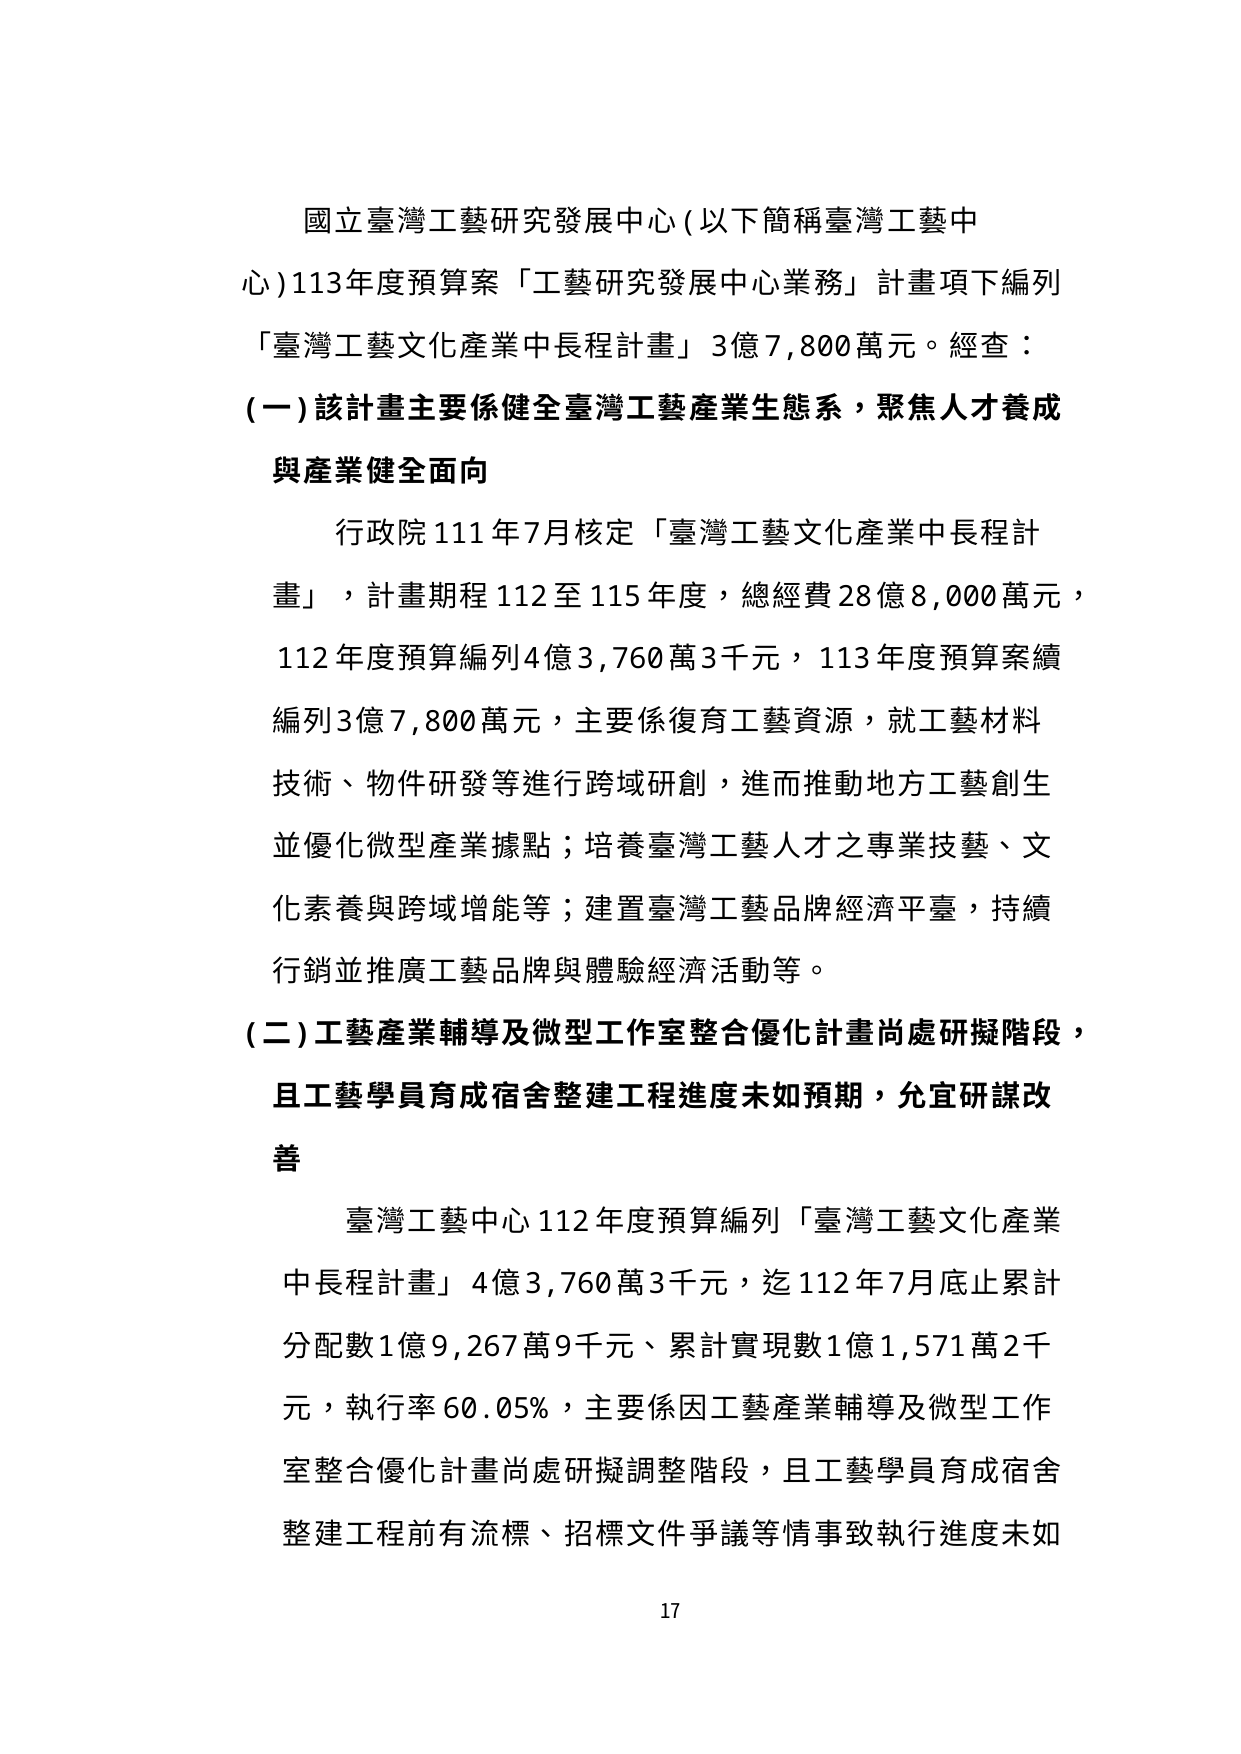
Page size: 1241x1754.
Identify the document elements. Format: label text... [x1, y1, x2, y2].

text 國立臺灣工藝研究發展中心(以下簡稱臺灣工藝中心)113年度預算案「工藝研究發展中心業務」計畫項下編列「臺灣工藝文化產業中長程計畫」3億7,800萬元。經查： [236, 177, 1063, 365]
text 臺灣工藝中心112年度預算編列「臺灣工藝文化產業中長程計畫」4億3,760萬3千元，迄112年7月底止累計分配數1億9,267萬9千元、累計實現數1億1,571萬2千元，執行率60.05%，主要係因工藝產業輔導及微型工作室整合優化計畫尚處研擬調整階段，且工藝學員育成宿舍整建工程前有流標、招標文件爭議等情事致執行進度未如預期。另為建置臺灣工藝品牌經濟平台辦理「實體工藝通路構築計畫」，因租金或土地產權等問題致無法順利完成設置通路據點。允宜研謀對策因應並積極辦理，俾達計畫預計進度。 [277, 1177, 1063, 1552]
text (二)工藝產業輔導及微型工作室整合優化計畫尚處研擬階段，且工藝學員育成宿舍整建工程進度未如預期，允宜研謀改善 [236, 990, 1063, 1177]
text 行政院111年7月核定「臺灣工藝文化產業中長程計畫」，計畫期程112至115年度，總經費28億8,000萬元，112年度預算編列4億3,760萬3千元，113年度預算案續編列3億7,800萬元，主要係復育工藝資源，就工藝材料技術、物件研發等進行跨域研創，進而推動地方工藝創生並優化微型產業據點；培養臺灣工藝人才之專業技藝、文化素養與跨域增能等；建置臺灣工藝品牌經濟平臺，持續行銷並推廣工藝品牌與體驗經濟活動等。 [266, 490, 1063, 990]
text (一)該計畫主要係健全臺灣工藝產業生態系，聚焦人才養成與產業健全面向 [236, 365, 1063, 490]
